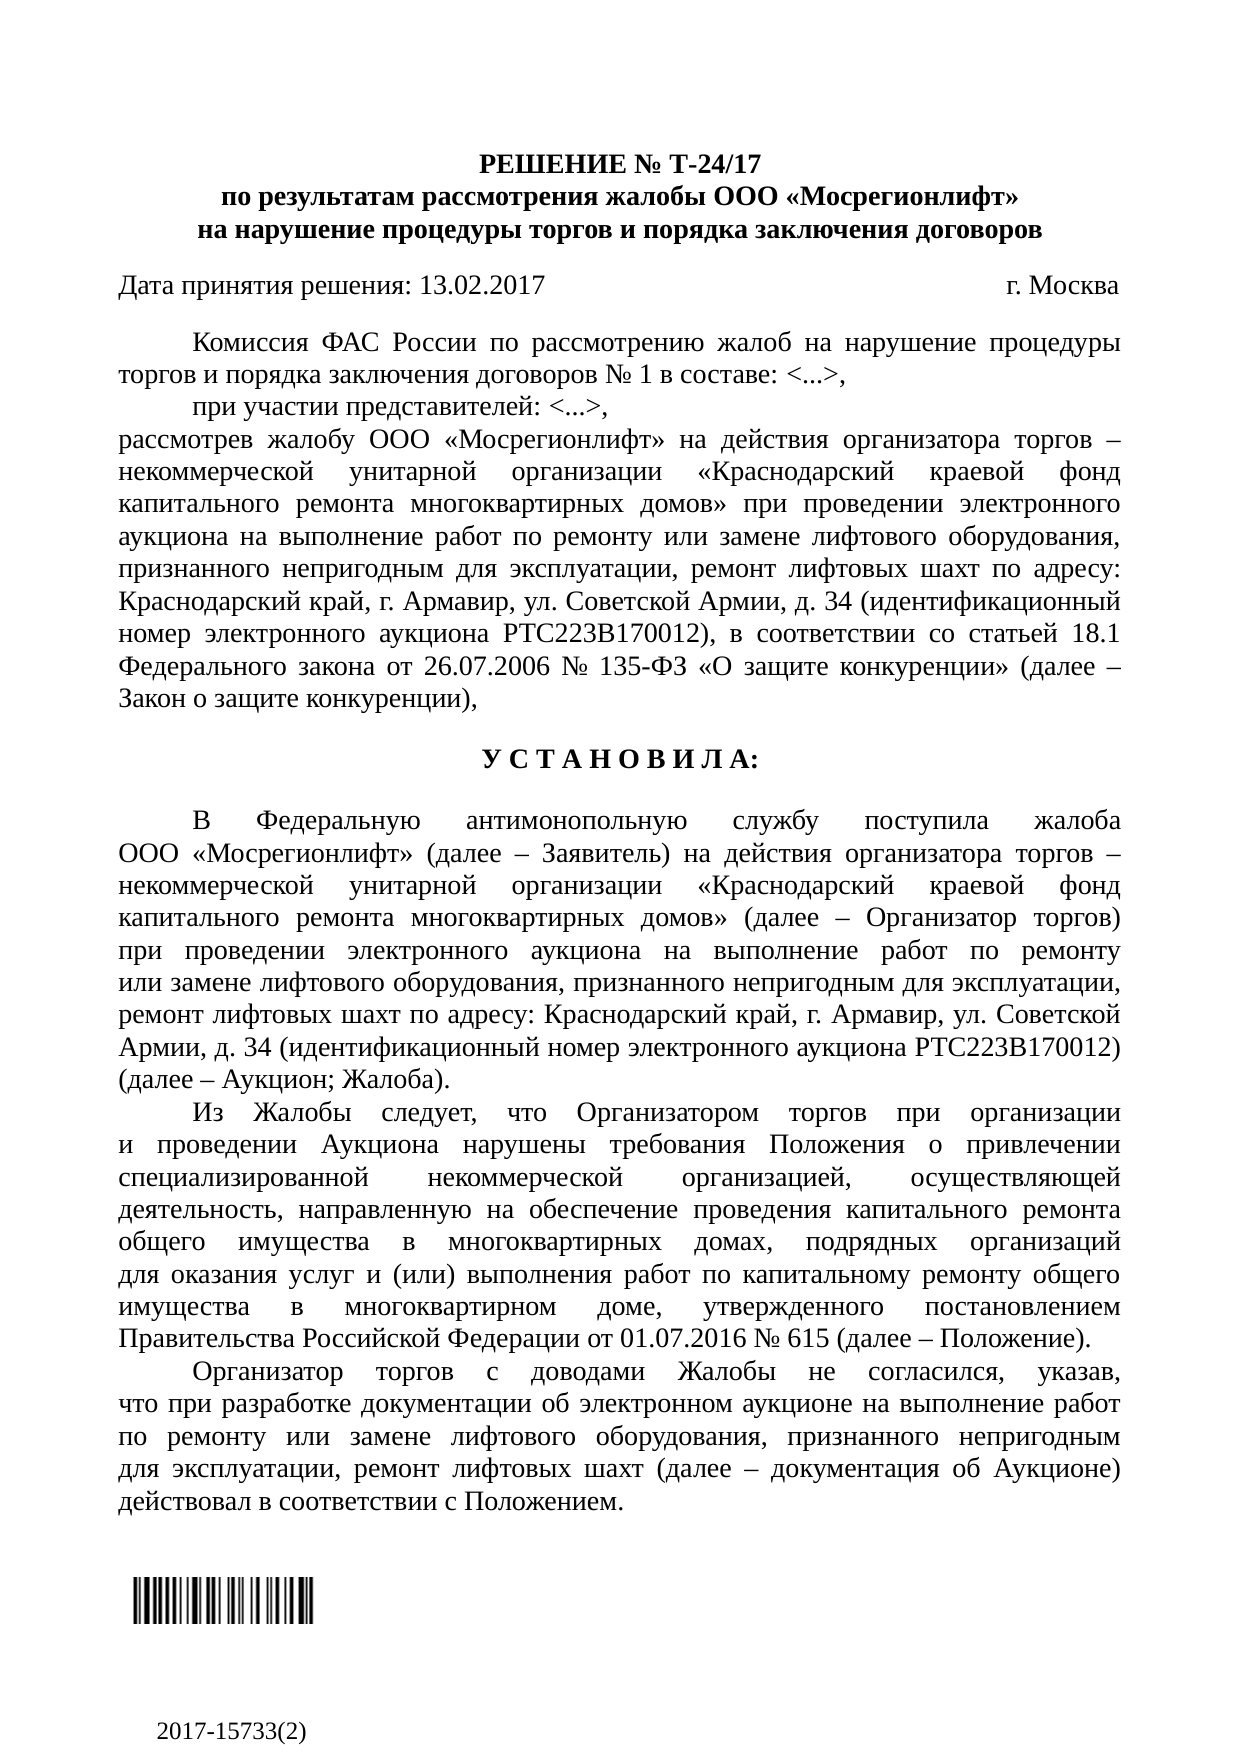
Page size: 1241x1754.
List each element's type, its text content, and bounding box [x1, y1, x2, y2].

text РЕШЕНИЕ № Т-24/17 по результатам рассмотрения жалобы ООО «Мосрегионлифт» на нарушение процедуры торгов и порядка заключения договоров [118, 147, 1122, 244]
text У С Т А Н О В И Л А: [118, 742, 1122, 774]
text Дата принятия решения: 13.02.2017 г. Москва [118, 268, 1122, 301]
text Комиссия ФАС России по рассмотрению жалоб на нарушение процедуры торгов и порядка заключения договоров № 1 в составе: <...>, [118, 324, 1122, 389]
text при участии представителей: <...>, [118, 389, 1122, 422]
text Организатор торгов с доводами Жалобы не согласился, указав, что при разработке документации об электронном аукционе на выполнение работ по ремонту или замене лифтового оборудования, признанного непригодным для эксплуатации, ремонт лифтовых шахт (далее – документация об Аукционе) действовал в соответствии с Положением. [118, 1354, 1122, 1516]
text Из Жалобы следует, что Организатором торгов при организации и проведении Аукциона нарушены требования Положения о привлечении специализированной некоммерческой организацией, осуществляющей деятельность, направленную на обеспечение проведения капитального ремонта общего имущества в многоквартирных домах, подрядных организаций для оказания услуг и (или) выполнения работ по капитальному ремонту общего имущества в многоквартирном доме, утвержденного постановлением Правительства Российской Федерации от 01.07.2016 № 615 (далее – Положение). [118, 1095, 1122, 1354]
text рассмотрев жалобу ООО «Мосрегионлифт» на действия организатора торгов – некоммерческой унитарной организации «Краснодарский краевой фонд капитального ремонта многоквартирных домов» при проведении электронного аукциона на выполнение работ по ремонту или замене лифтового оборудования, признанного непригодным для эксплуатации, ремонт лифтовых шахт по адресу: Краснодарский край, г. Армавир, ул. Советской Армии, д. 34 (идентификационный номер электронного аукциона РТС223В170012), в соответствии со статьей 18.1 Федерального закона от 26.07.2006 № 135-ФЗ «О защите конкуренции» (далее – Закон о защите конкуренции), [118, 422, 1122, 713]
text В Федеральную антимонопольную службу поступила жалоба ООО «Мосрегионлифт» (далее – Заявитель) на действия организатора торгов – некоммерческой унитарной организации «Краснодарский краевой фонд капитального ремонта многоквартирных домов» (далее – Организатор торгов) при проведении электронного аукциона на выполнение работ по ремонту или замене лифтового оборудования, признанного непригодным для эксплуатации, ремонт лифтовых шахт по адресу: Краснодарский край, г. Армавир, ул. Советской Армии, д. 34 (идентификационный номер электронного аукциона РТС223В170012) (далее – Аукцион; Жалоба). [118, 803, 1122, 1095]
picture [118, 1577, 331, 1624]
